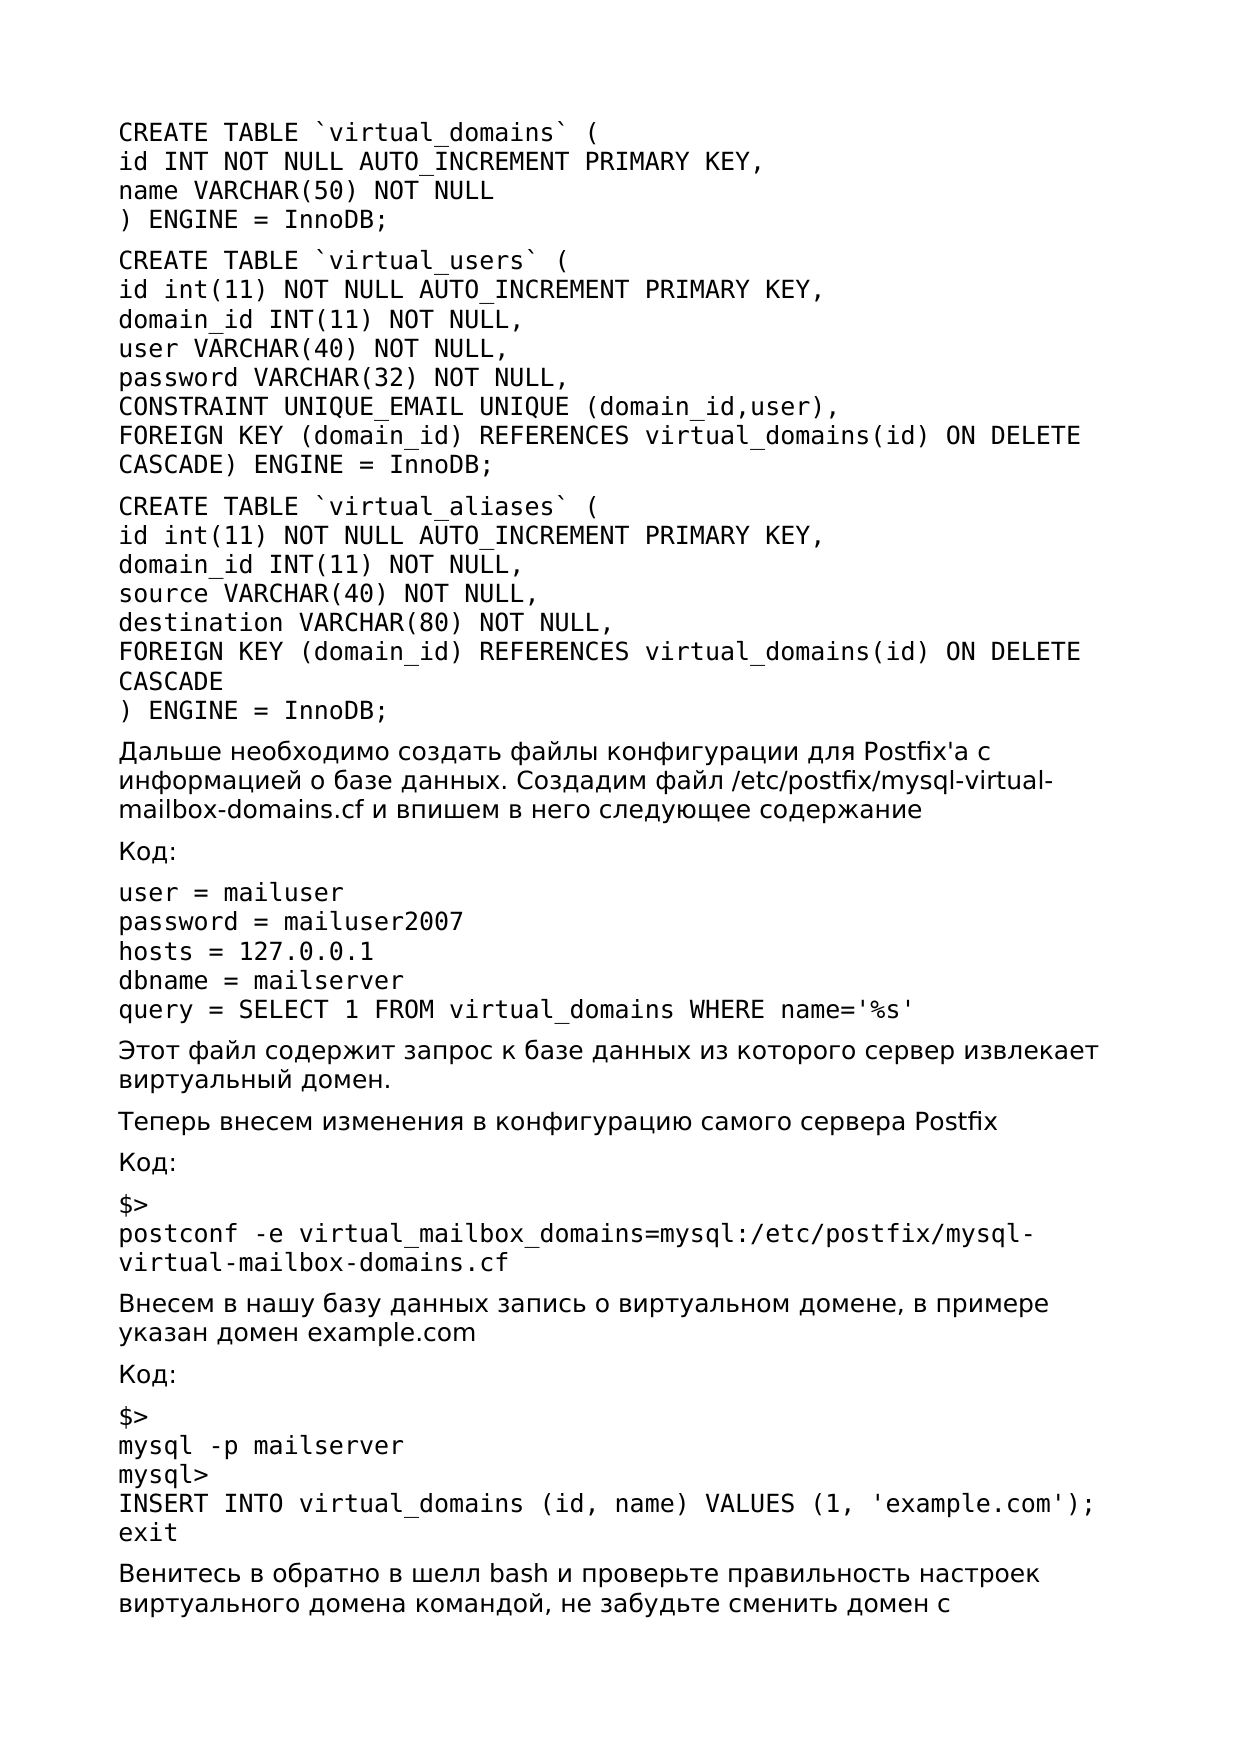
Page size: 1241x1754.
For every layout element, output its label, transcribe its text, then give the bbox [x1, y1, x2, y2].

text Теперь внесем изменения в конфигурацию самого сервера Postfix [118, 1107, 1122, 1136]
text CREATE TABLE `virtual_users` ( id int(11) NOT NULL AUTO_INCREMENT PRIMARY KEY, domain_id INT(11) NOT NULL, user VARCHAR(40) NOT NULL, password VARCHAR(32) NOT NULL, CONSTRAINT UNIQUE_EMAIL UNIQUE (domain_id,user), FOREIGN KEY (domain_id) REFERENCES virtual_domains(id) ON DELETE CASCADE) ENGINE = InnoDB; [118, 247, 1122, 480]
text Венитесь в обратно в шелл bash и проверьте правильность настроек виртуального домена командой, не забудьте сменить домен с [118, 1559, 1122, 1618]
text Дальше необходимо создать файлы конфигурации для Postfix'a с информацией о базе данных. Создадим файл /etc/postfix/mysql-virtual-mailbox-domains.cf и впишем в него следующее содержание [118, 737, 1122, 824]
text Код: [118, 1148, 1122, 1178]
text $> postconf -e virtual_mailbox_domains=mysql:/etc/postfix/mysql-virtual-mailbox-domains.cf [118, 1190, 1122, 1278]
text CREATE TABLE `virtual_domains` ( id INT NOT NULL AUTO_INCREMENT PRIMARY KEY, name VARCHAR(50) NOT NULL ) ENGINE = InnoDB; [118, 118, 1122, 235]
text Этот файл содержит запрос к базе данных из которого сервер извлекает виртуальный домен. [118, 1036, 1122, 1094]
text Внесем в нашу базу данных запись о виртуальном домене, в примере указан домен example.com [118, 1289, 1122, 1348]
text user = mailuser password = mailuser2007 hosts = 127.0.0.1 dbname = mailserver query = SELECT 1 FROM virtual_domains WHERE name='%s' [118, 878, 1122, 1024]
text CREATE TABLE `virtual_aliases` ( id int(11) NOT NULL AUTO_INCREMENT PRIMARY KEY, domain_id INT(11) NOT NULL, source VARCHAR(40) NOT NULL, destination VARCHAR(80) NOT NULL, FOREIGN KEY (domain_id) REFERENCES virtual_domains(id) ON DELETE CASCADE ) ENGINE = InnoDB; [118, 492, 1122, 725]
text Код: [118, 837, 1122, 866]
text $> mysql -p mailserver mysql> INSERT INTO virtual_domains (id, name) VALUES (1, 'example.com'); exit [118, 1402, 1122, 1548]
text Код: [118, 1360, 1122, 1389]
